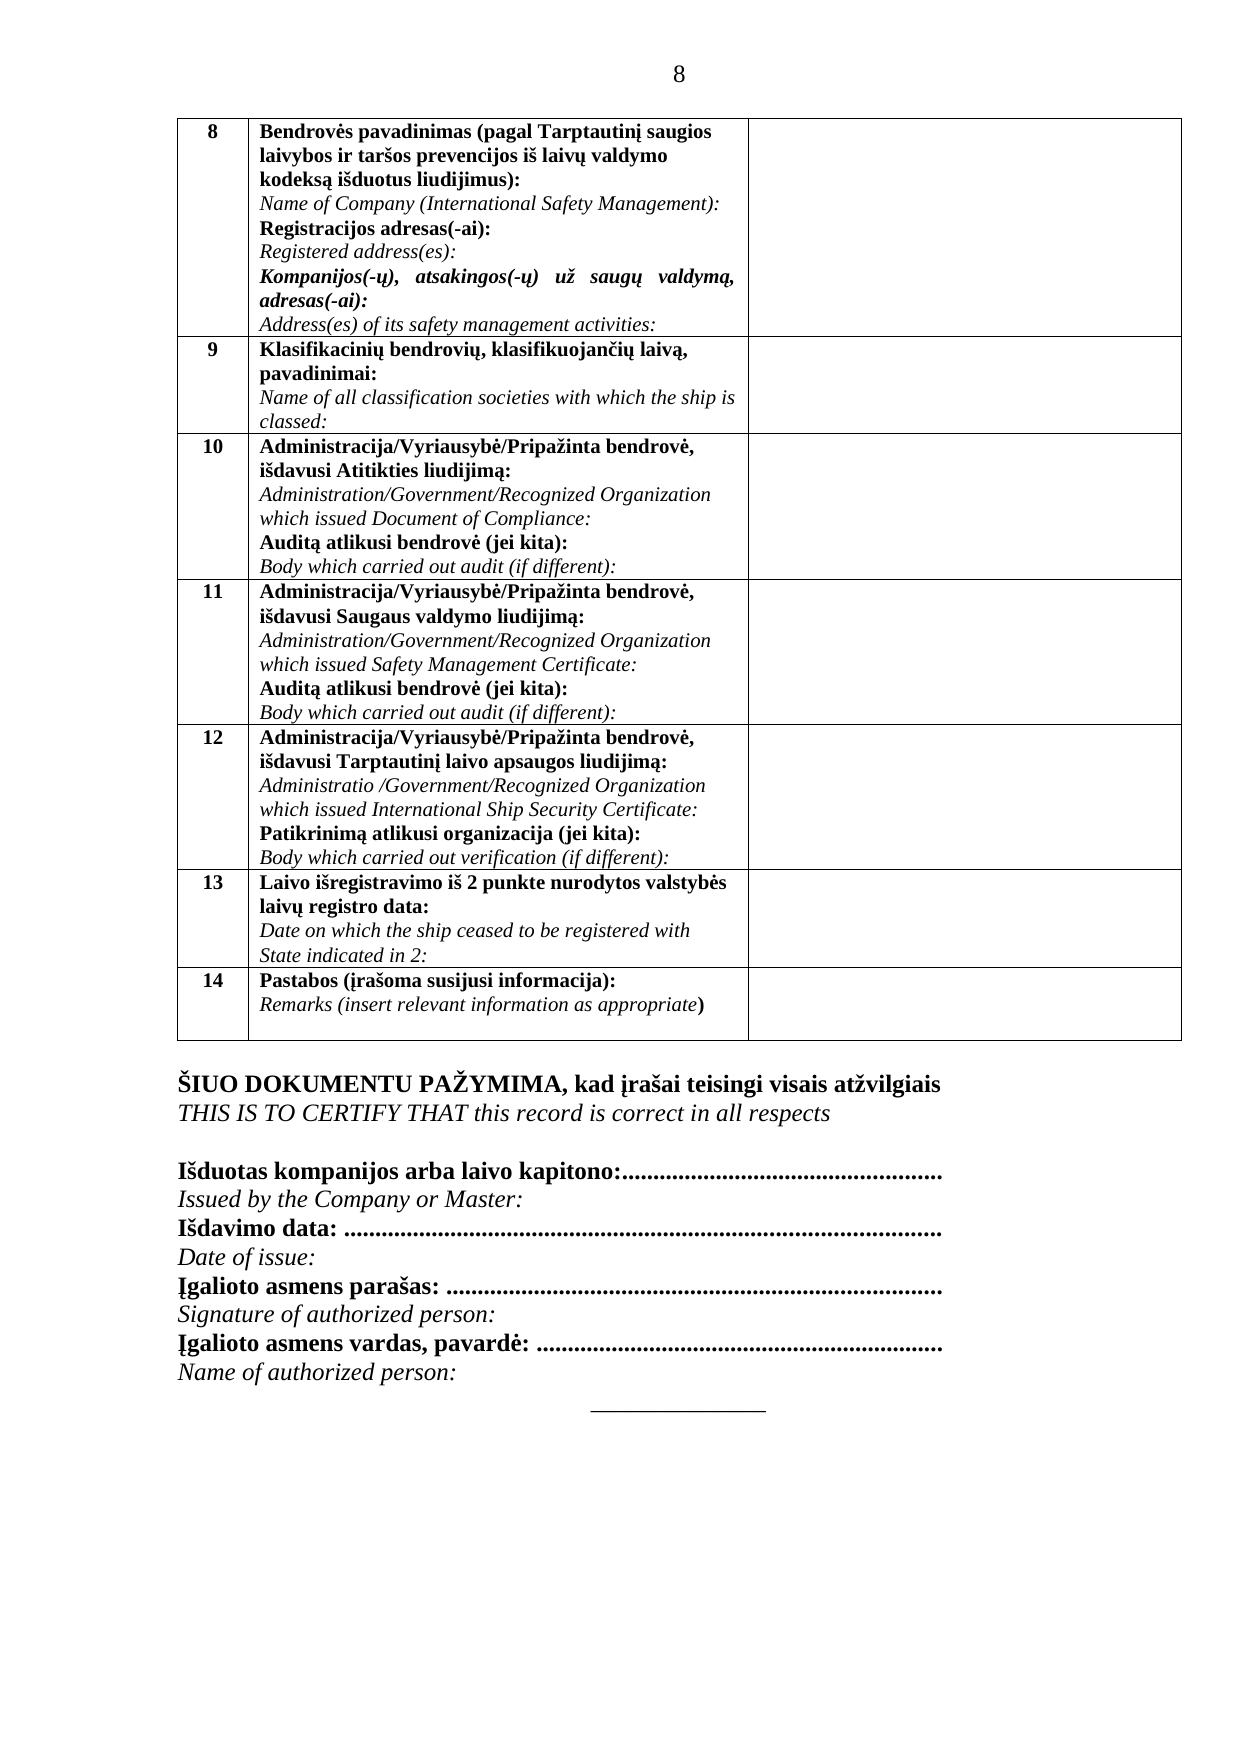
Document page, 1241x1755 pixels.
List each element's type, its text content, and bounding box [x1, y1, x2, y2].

text Įgalioto asmens vardas, pavardė: [177, 1328, 1181, 1357]
table_cell 14 [178, 968, 248, 1040]
table_cell Pastabos (įrašoma susijusi informacija): Remarks (insert relevant information as appropriate) [249, 968, 748, 1040]
table_cell 10 [178, 434, 248, 578]
table_cell 8 [178, 119, 248, 336]
table_cell [749, 968, 1181, 1040]
text Įgalioto asmens parašas: [177, 1271, 1181, 1299]
table_cell Administracija/Vyriausybė/Pripažinta bendrovė, išdavusi Atitikties liudijimą: Administration/Government/Recognized Organization which issued Document of Compliance: Auditą atlikusi bendrovė (jei kita): Body which carried out audit (if different): [249, 434, 748, 578]
table_cell [749, 119, 1181, 336]
text Name of authorized person: [177, 1357, 1181, 1386]
text Date of issue: [177, 1242, 1181, 1271]
table_cell 13 [178, 870, 248, 967]
table_cell Administracija/Vyriausybė/Pripažinta bendrovė, išdavusi Saugaus valdymo liudijimą: Administration/Government/Recognized Organization which issued Safety Management Certificate: Auditą atlikusi bendrovė (jei kita): Body which carried out audit (if different): [249, 580, 748, 724]
table_cell 11 [178, 580, 248, 724]
table_cell [749, 725, 1181, 869]
table_cell Klasifikacinių bendrovių, klasifikuojančių laivą, pavadinimai: Name of all classification societies with which the ship is classed: [249, 337, 748, 433]
text Išduotas kompanijos arba laivo kapitono: [177, 1156, 1181, 1184]
text THIS IS TO CERTIFY THAT this record is correct in all respects [177, 1098, 1181, 1127]
table_cell [749, 870, 1181, 967]
text ______________ [177, 1386, 1181, 1414]
text Issued by the Company or Master: [177, 1184, 1181, 1213]
text Signature of authorized person: [177, 1299, 1181, 1328]
table_cell [749, 337, 1181, 433]
table_cell Laivo išregistravimo iš 2 punkte nurodytos valstybės laivų registro data: Date on which the ship ceased to be registered with State indicated in 2: [249, 870, 748, 967]
table_cell 9 [178, 337, 248, 433]
text ŠIUO DOKUMENTU PAŽYMIMA, kad įrašai teisingi visais atžvilgiais [177, 1069, 1181, 1098]
table_cell Administracija/Vyriausybė/Pripažinta bendrovė, išdavusi Tarptautinį laivo apsaugos liudijimą: Administratio /Government/Recognized Organization which issued International Ship Security Certificate: Patikrinimą atlikusi organizacija (jei kita): Body which carried out verification (if different): [249, 725, 748, 869]
table_cell [749, 434, 1181, 578]
text Išdavimo data: [177, 1213, 1181, 1242]
table_cell Bendrovės pavadinimas (pagal Tarptautinį saugios laivybos ir taršos prevencijos iš laivų valdymo kodeksą išduotus liudijimus): Name of Company (International Safety Management): Registracijos adresas(-ai): Registered address(es): Kompanijos(-ų), atsakingos(-ų) už saugų valdymą, adresas(-ai): Address(es) of its safety management activities: [249, 119, 748, 336]
table_cell 12 [178, 725, 248, 869]
table_cell [749, 580, 1181, 724]
